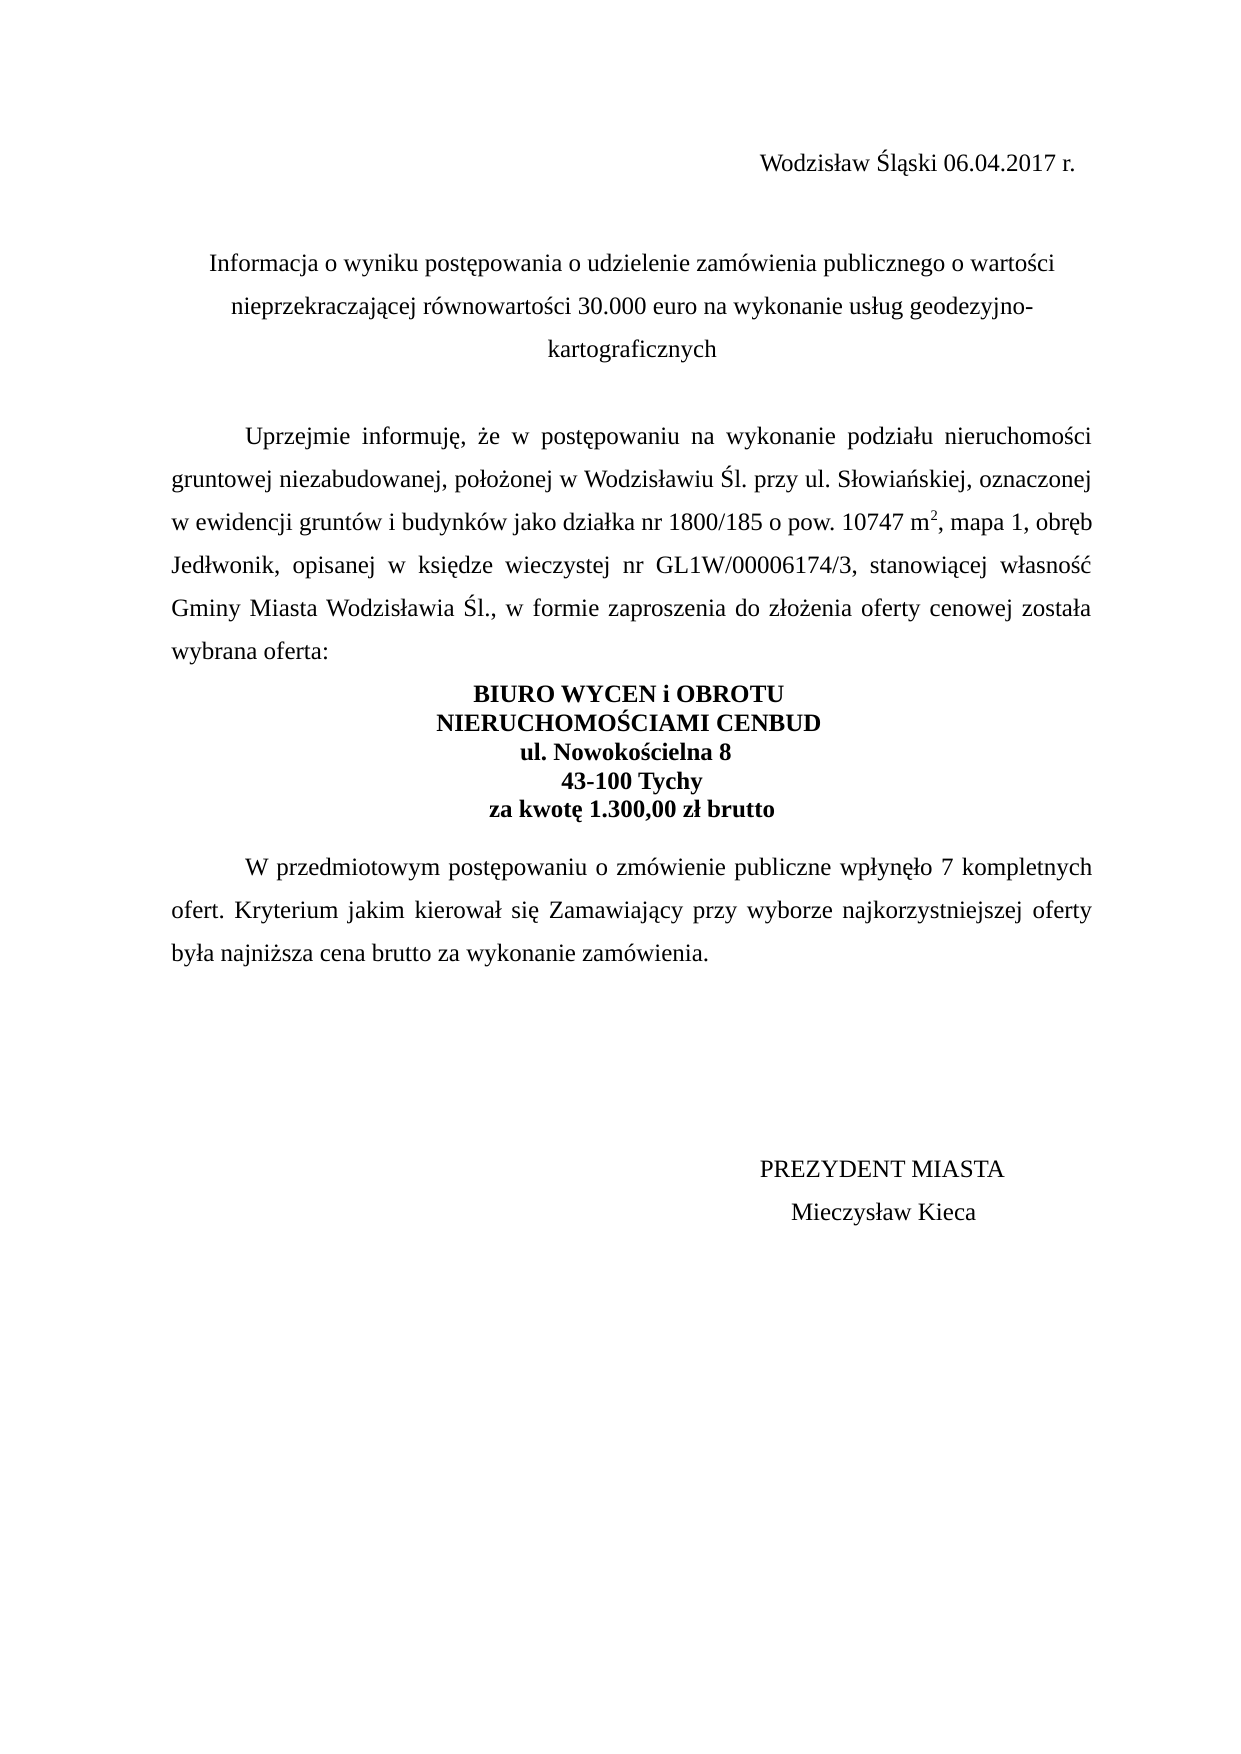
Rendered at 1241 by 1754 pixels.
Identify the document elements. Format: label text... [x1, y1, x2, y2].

text W przedmiotowym postępowaniu o zmówienie publiczne wpłynęło 7 kompletnych ofert. Kryterium jakim kierował się Zamawiający przy wyborze najkorzystniejszej oferty była najniższa cena brutto za wykonanie zamówienia. [171, 852, 1093, 967]
text NIERUCHOMOŚCIAMI CENBUD [171, 708, 1093, 737]
text za kwotę 1.300,00 zł brutto [171, 794, 1093, 823]
text Uprzejmie informuję, że w postępowaniu na wykonanie podziału nieruchomości gruntowej niezabudowanej, położonej w Wodzisławiu Śl. przy ul. Słowiańskiej, oznaczonej w ewidencji gruntów i budynków jako działka nr 1800/185 o pow. 10747 m2, mapa 1, obręb Jedłwonik, opisanej w księdze wieczystej nr GL1W/00006174/3, stanowiącej własność Gminy Miasta Wodzisławia Śl., w formie zaproszenia do złożenia oferty cenowej została wybrana oferta: [171, 421, 1093, 665]
text PREZYDENT MIASTA [171, 1154, 1093, 1183]
text Mieczysław Kieca [171, 1197, 1093, 1226]
text ul. Nowokościelna 8 [171, 737, 1093, 766]
text Informacja o wyniku postępowania o udzielenie zamówienia publicznego o wartości nieprzekraczającej równowartości 30.000 euro na wykonanie usług geodezyjno-kartograficznych [171, 248, 1093, 363]
text 43-100 Tychy [171, 766, 1093, 794]
text BIURO WYCEN i OBROTU [171, 679, 1093, 708]
text Wodzisław Śląski 06.04.2017 r. [171, 148, 1093, 176]
